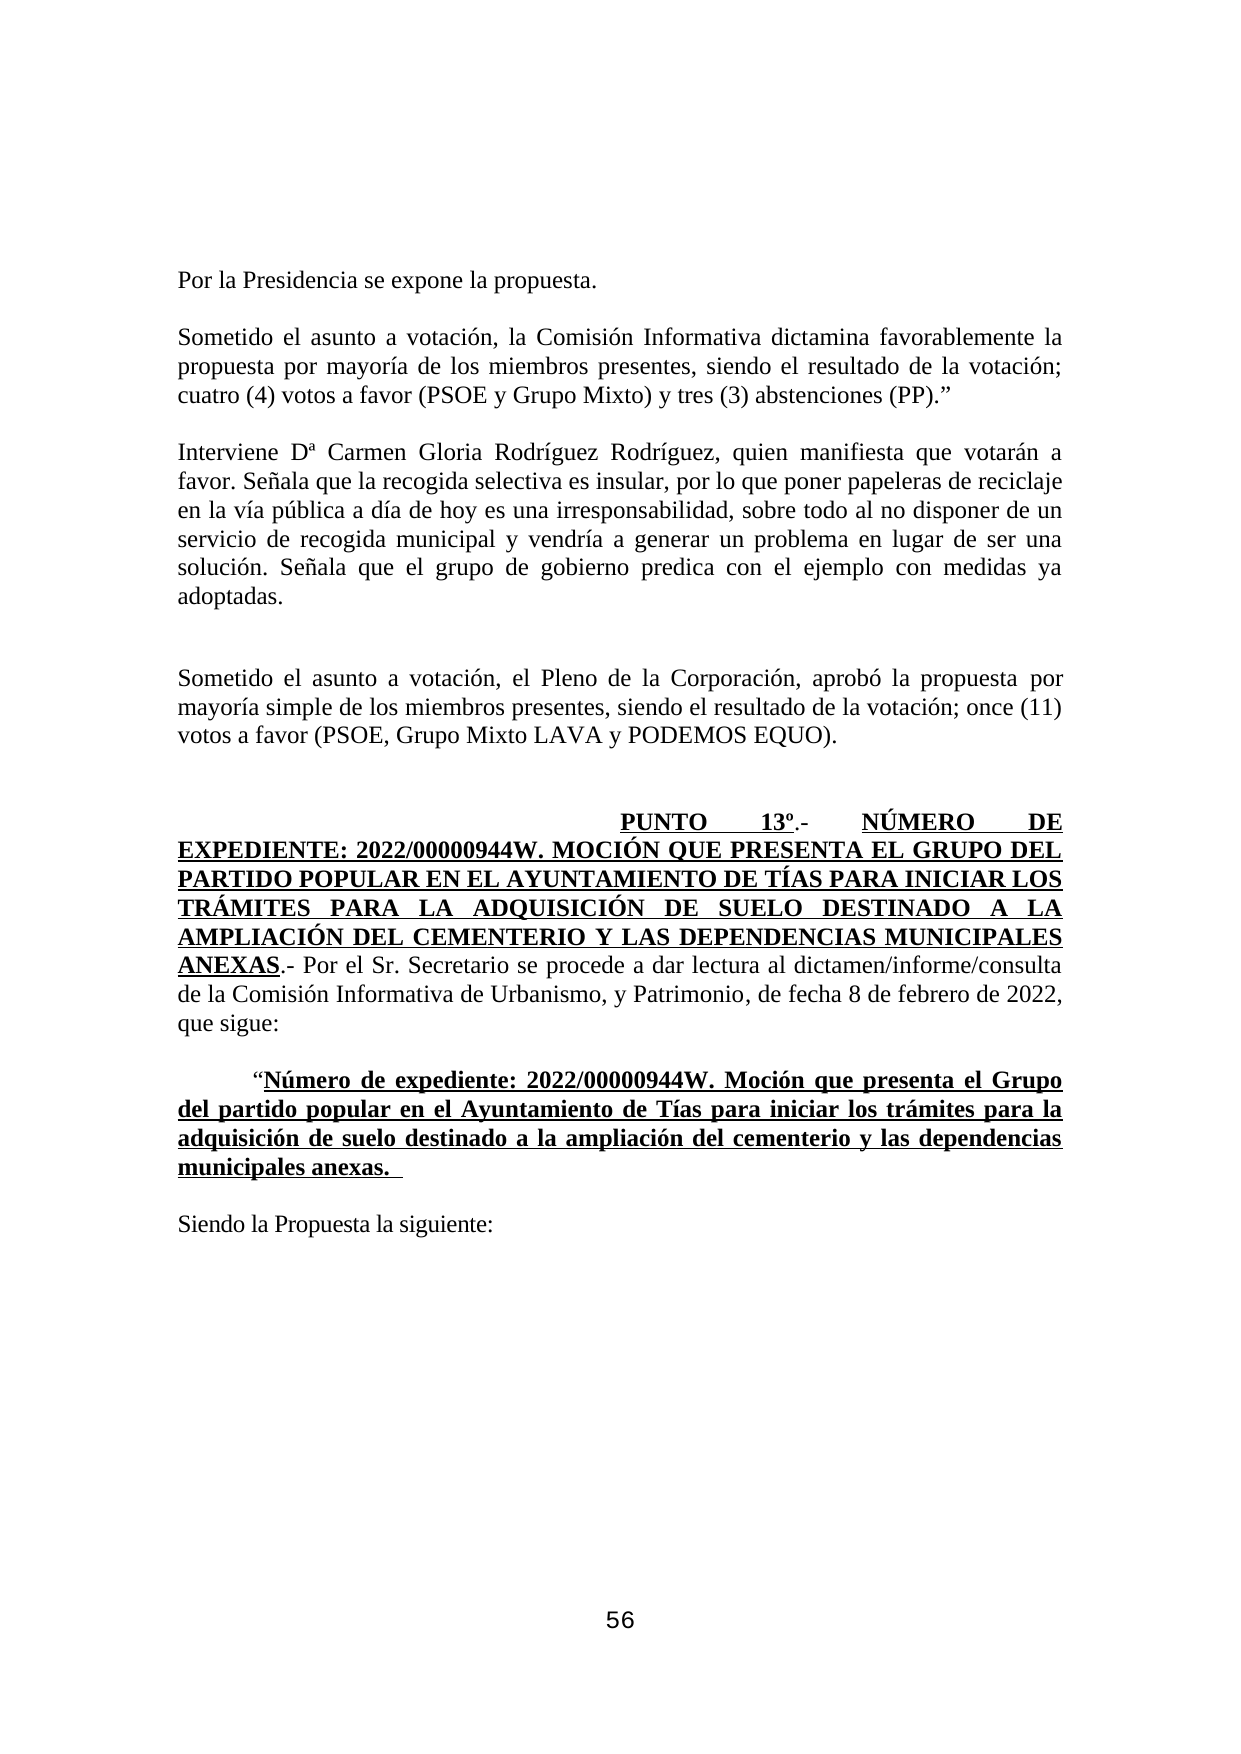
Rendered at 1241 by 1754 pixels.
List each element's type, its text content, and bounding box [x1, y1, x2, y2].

text PUNTO 13º.- NÚMERO DE EXPEDIENTE: 2022/00000944W. MOCIÓN QUE PRESENTA EL GRUPO DEL [177, 807, 1063, 860]
text “Número de expediente: 2022/00000944W. Moción que presenta el Grupo del partido popular en el Ayuntamiento de Tías para iniciar los trámites para la [177, 1065, 1063, 1119]
text Siendo la Propuesta la siguiente: [177, 1209, 1137, 1238]
text Sometido el asunto a votación, la Comisión Informativa dictamina favorablemente la propuesta por mayoría de los miembros presentes, siendo el resultado de la votación; cuatro (4) votos a favor (PSOE y Grupo Mixto) y tres (3) abstenciones (PP).” [177, 322, 1063, 409]
text AMPLIACIÓN DEL CEMENTERIO Y LAS DEPENDENCIAS MUNICIPALES [177, 919, 1063, 947]
text Por la Presidencia se expone la propuesta. [177, 265, 1137, 294]
text ANEXAS.- Por el Sr. Secretario se procede a dar lectura al dictamen/informe/consulta de la Comisión Informativa de Urbanismo, y Patrimonio, de fecha 8 de febrero de 2022, que sigue: [177, 948, 1063, 1037]
text Sometido el asunto a votación, el Pleno de la Corporación, aprobó la propuesta por mayoría simple de los miembros presentes, siendo el resultado de la votación; once (11) votos a favor (PSOE, Grupo Mixto LAVA y PODEMOS EQUO). [177, 663, 1063, 749]
text PARTIDO POPULAR EN EL AYUNTAMIENTO DE TÍAS PARA INICIAR LOS [177, 861, 1063, 889]
text adquisición de suelo destinado a la ampliación del cementerio y las dependencias [177, 1120, 1063, 1148]
text TRÁMITES PARA LA ADQUISICIÓN DE SUELO DESTINADO A LA [177, 890, 1063, 918]
text municipales anexas. [177, 1149, 1063, 1180]
text Interviene Dª Carmen Gloria Rodríguez Rodríguez, quien manifiesta que votarán a favor. Señala que la recogida selectiva es insular, por lo que poner papeleras de reciclaje en la vía pública a día de hoy es una irresponsabilidad, sobre todo al no disponer de un servicio de recogida municipal y vendría a generar un problema en lugar de ser una solución. Señala que el grupo de gobierno predica con el ejemplo con medidas ya adoptadas. [177, 437, 1063, 610]
